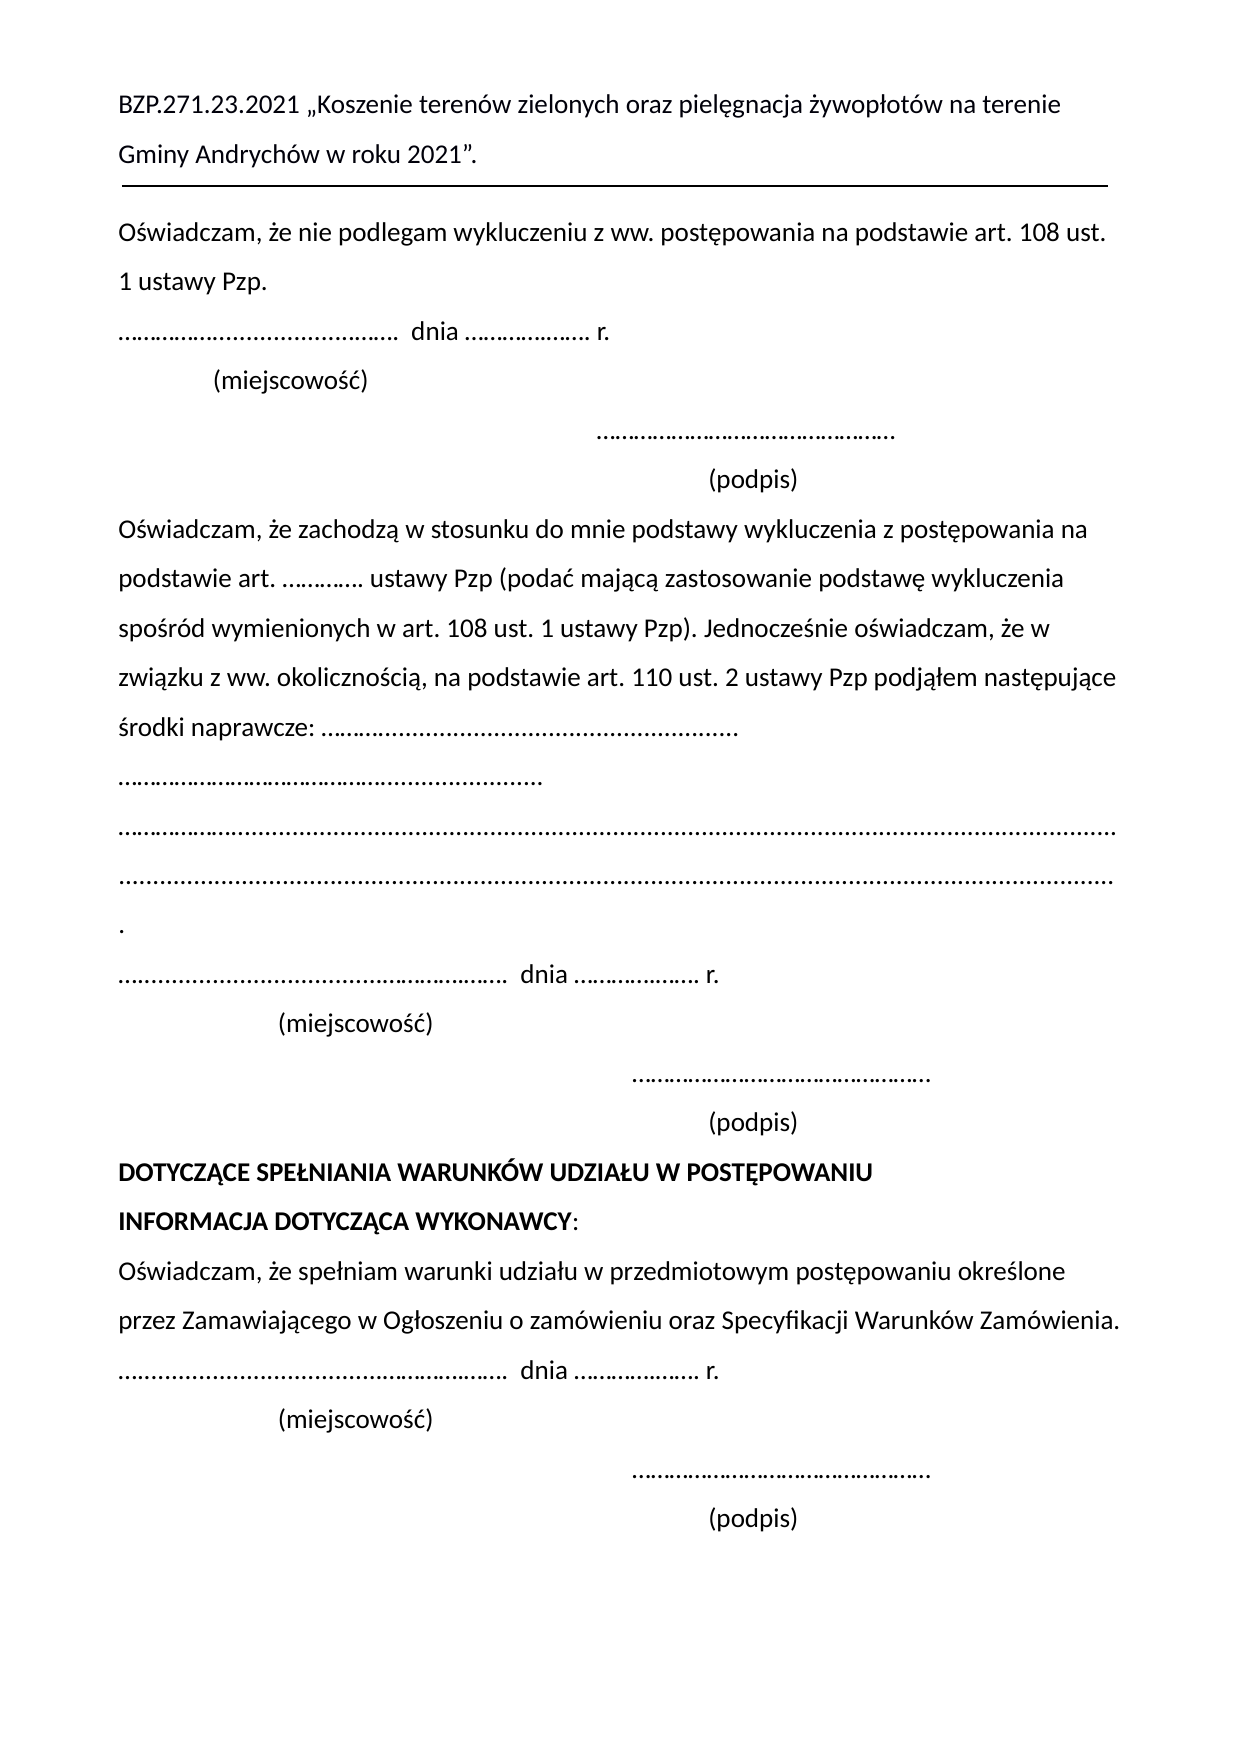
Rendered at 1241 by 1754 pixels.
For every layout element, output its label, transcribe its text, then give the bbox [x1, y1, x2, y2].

text …....................................………….……. dnia ………….……. r. [118, 1353, 1122, 1386]
text Oświadczam, że nie podlegam wykluczeniu z ww. postępowania na podstawie art. 108 ust. 1 ustawy Pzp. [118, 215, 1122, 297]
text Oświadczam, że zachodzą w stosunku do mnie podstawy wykluczenia z postępowania na podstawie art. …………. ustawy Pzp (podać mającą zastosowanie podstawę wykluczenia spośród wymienionych w art. 108 ust. 1 ustawy Pzp). Jednocześnie oświadczam, że w związku z ww. okolicznością, na podstawie art. 110 ust. 2 ustawy Pzp podjąłem następujące środki naprawcze: ……….....................................................……………………………………........................………………..................................................................................................................................................................................................................................................................................... [118, 512, 1122, 941]
text ………………………………………… [118, 1056, 1122, 1089]
text (podpis) [708, 462, 1122, 495]
text INFORMACJA DOTYCZĄCA WYKONAWCY: [118, 1204, 1122, 1238]
text ………………………………………… [118, 1452, 1122, 1485]
text Oświadczam, że spełniam warunki udziału w przedmiotowym postępowaniu określone przez Zamawiającego w Ogłoszeniu o zamówieniu oraz Specyfikacji Warunków Zamówienia. [118, 1254, 1122, 1337]
text (miejscowość) [118, 1007, 1122, 1040]
text (podpis) [708, 1106, 1122, 1139]
text (miejscowość) [118, 363, 1122, 396]
text …....................................………….……. dnia ………….……. r. [118, 957, 1122, 990]
text (podpis) [708, 1501, 1122, 1534]
text DOTYCZĄCE SPEŁNIANIA WARUNKÓW UDZIAŁU W POSTĘPOWANIU [118, 1155, 1122, 1188]
text …………….....................……. dnia ………….……. r. [118, 314, 1122, 347]
text ………………………………………… [118, 413, 1122, 446]
text (miejscowość) [118, 1402, 1122, 1436]
